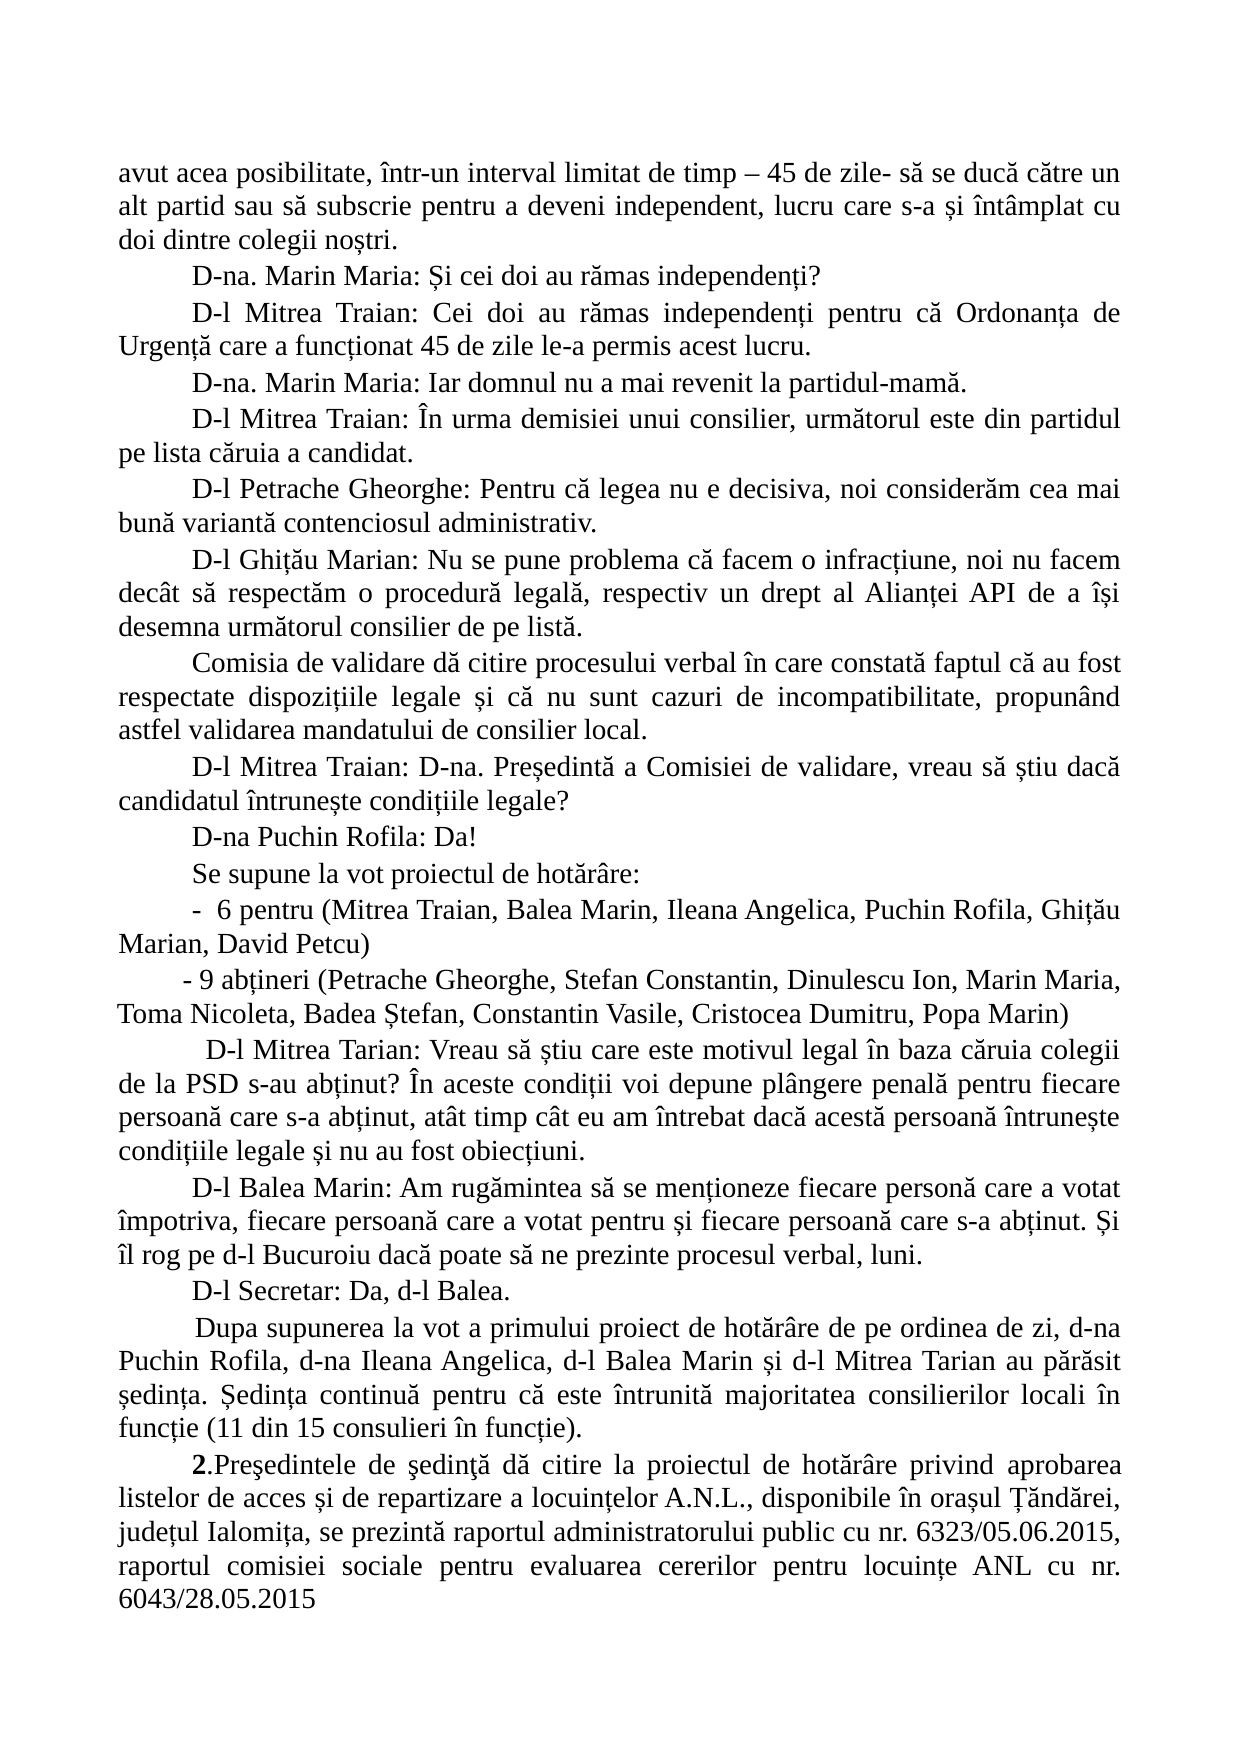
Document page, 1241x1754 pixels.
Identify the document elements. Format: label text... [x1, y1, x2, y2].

text D-na Puchin Rofila: Da! [118, 819, 1122, 853]
text 2.Preşedintele de şedinţă dă citire la proiectul de hotărâre privind aprobarea listelor de acces și de repartizare a locuințelor A.N.L., disponibile în orașul Țăndărei, județul Ialomița, se prezintă raportul administratorului public cu nr. 6323/05.06.2015, raportul comisiei sociale pentru evaluarea cererilor pentru locuințe ANL cu nr. 6043/28.05.2015 [118, 1447, 1122, 1615]
text avut acea posibilitate, într-un interval limitat de timp – 45 de zile- să se ducă către un alt partid sau să subscrie pentru a deveni independent, lucru care s-a și întâmplat cu doi dintre colegii noștri. [118, 155, 1122, 255]
text Dupa supunerea la vot a primului proiect de hotărâre de pe ordinea de zi, d-na Puchin Rofila, d-na Ileana Angelica, d-l Balea Marin și d-l Mitrea Tarian au părăsit ședința. Ședința continuă pentru că este întrunită majoritatea consilierilor locali în funcție (11 din 15 consulieri în funcție). [118, 1310, 1122, 1444]
text D-na. Marin Maria: Iar domnul nu a mai revenit la partidul-mamă. [118, 365, 1122, 398]
text D-l Secretar: Da, d-l Balea. [118, 1273, 1122, 1307]
list - 9 abțineri (Petrache Gheorghe, Stefan Constantin, Dinulescu Ion, Marin Maria, Toma Nicoleta, Badea Ștefan, Constantin Vasile, Cristocea Dumitru, Popa Marin) [117, 962, 1122, 1029]
list D-l Mitrea Tarian: Vreau să știu care este motivul legal în baza căruia colegii de la PSD s-au abținut? În aceste condiții voi depune plângere penală pentru fiecare persoană care s-a abținut, atât timp cât eu am întrebat dacă acestă persoană întrunește condițiile legale și nu au fost obiecțiuni. [118, 1032, 1122, 1167]
text D-na. Marin Maria: Și cei doi au rămas independenți? [118, 258, 1122, 292]
text D-l Balea Marin: Am rugămintea să se menționeze fiecare personă care a votat împotriva, fiecare persoană care a votat pentru și fiecare persoană care s-a abținut. Și îl rog pe d-l Bucuroiu dacă poate să ne prezinte procesul verbal, luni. [118, 1170, 1122, 1270]
text D-l Mitrea Traian: Cei doi au rămas independenți pentru că Ordonanța de Urgență care a funcționat 45 de zile le-a permis acest lucru. [118, 295, 1122, 362]
text D-l Mitrea Traian: D-na. Președintă a Comisiei de validare, vreau să știu dacă candidatul întrunește condițiile legale? [118, 749, 1122, 816]
text Se supune la vot proiectul de hotărâre: [118, 856, 1122, 889]
text D-l Petrache Gheorghe: Pentru că legea nu e decisiva, noi considerăm cea mai bună variantă contenciosul administrativ. [118, 472, 1122, 539]
text D-l Mitrea Traian: În urma demisiei unui consilier, următorul este din partidul pe lista căruia a candidat. [118, 402, 1122, 469]
text - 6 pentru (Mitrea Traian, Balea Marin, Ileana Angelica, Puchin Rofila, Ghițău Marian, David Petcu) [118, 892, 1122, 959]
text Comisia de validare dă citire procesului verbal în care constată faptul că au fost respectate dispozițiile legale și că nu sunt cazuri de incompatibilitate, propunând astfel validarea mandatului de consilier local. [118, 645, 1122, 746]
text D-l Ghițău Marian: Nu se pune problema că facem o infracțiune, noi nu facem decât să respectăm o procedură legală, respectiv un drept al Alianței API de a își desemna următorul consilier de pe listă. [118, 542, 1122, 642]
